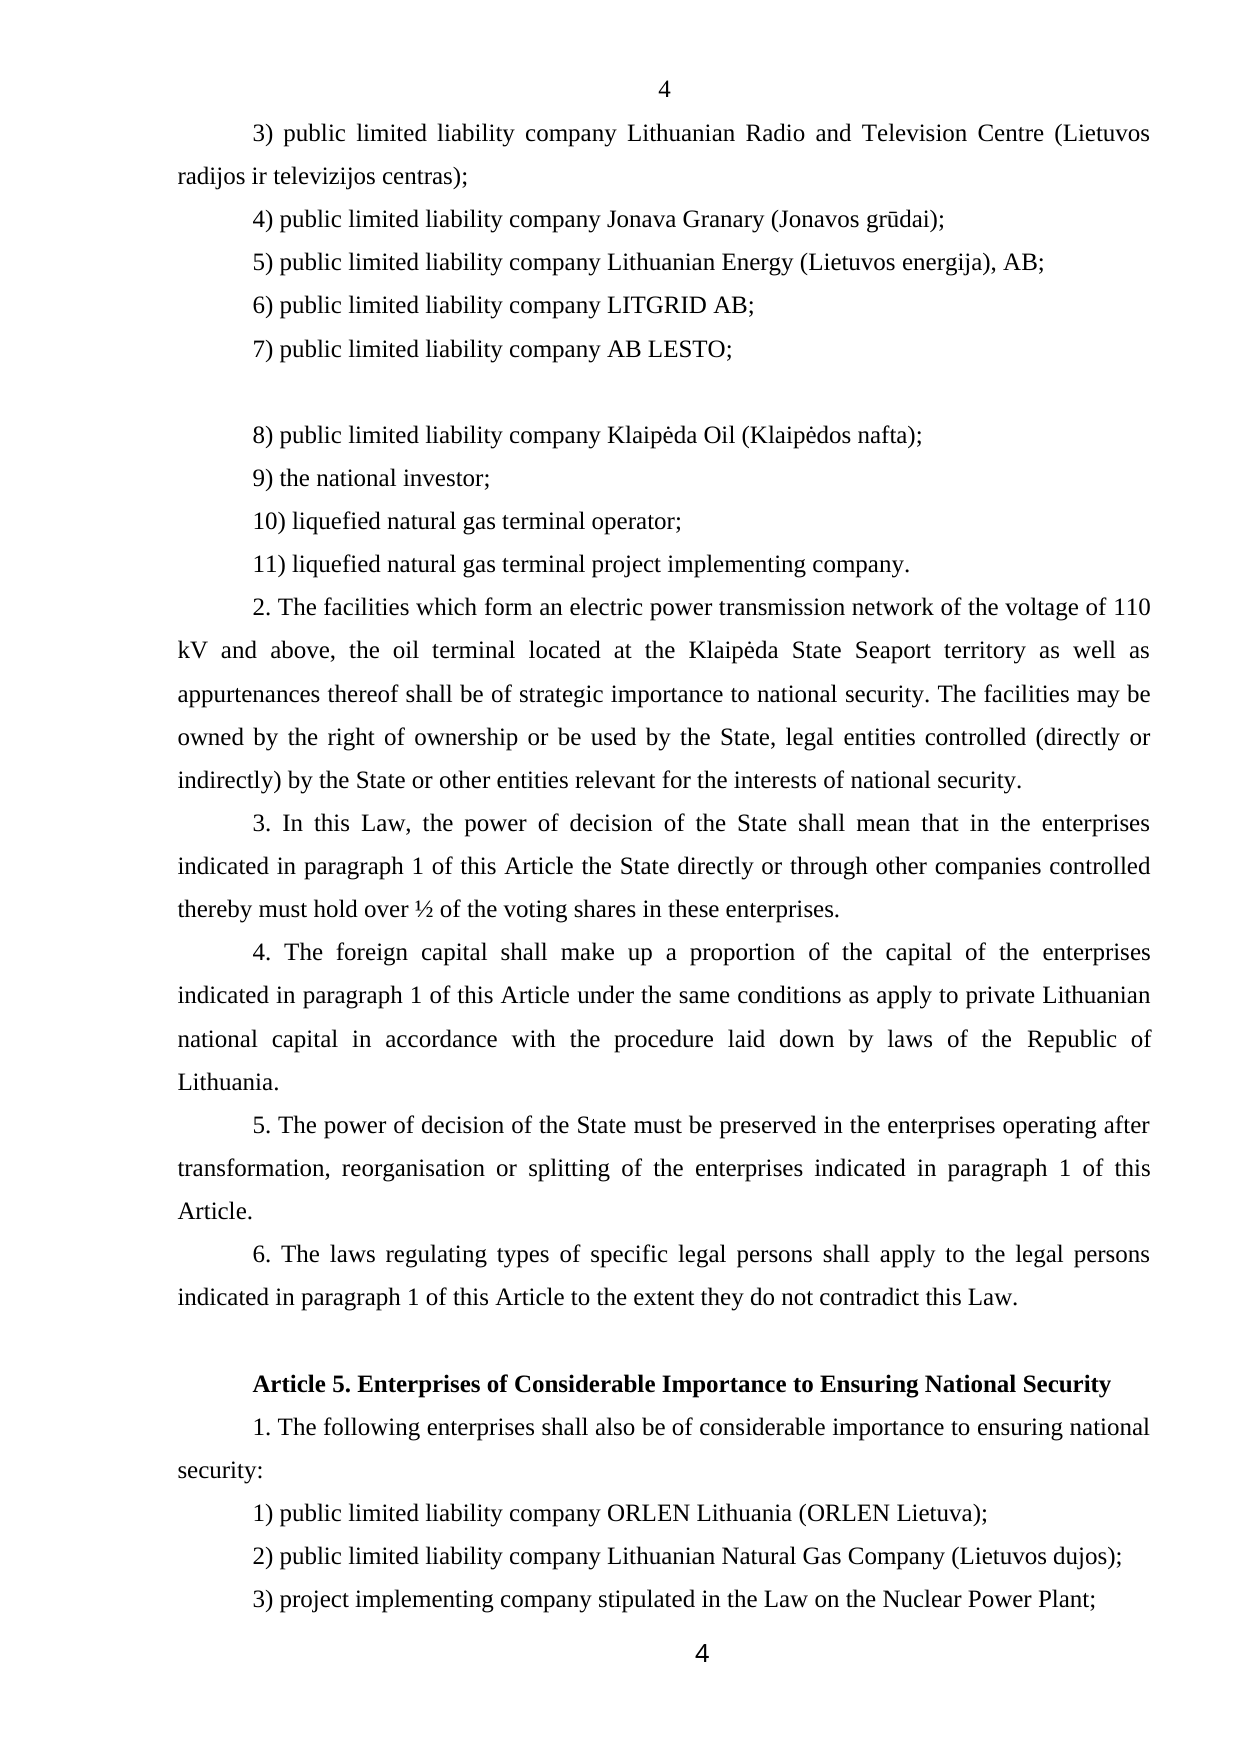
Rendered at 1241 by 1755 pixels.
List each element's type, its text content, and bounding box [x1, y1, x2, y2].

text 8) public limited liability company Klaipėda Oil (Klaipėdos nafta); [177, 420, 1152, 449]
text 4) public limited liability company Jonava Granary (Jonavos grūdai); [177, 204, 1152, 233]
text 9) the national investor; [177, 463, 1152, 492]
text 1. The following enterprises shall also be of considerable importance to ensuring national security: [177, 1412, 1152, 1484]
text 3. In this Law, the power of decision of the State shall mean that in the enterprises indicated in paragraph 1 of this Article the State directly or through other companies controlled thereby must hold over ½ of the voting shares in these enterprises. [177, 808, 1152, 923]
text 3) public limited liability company Lithuanian Radio and Television Centre (Lietuvos radijos ir televizijos centras); [177, 118, 1152, 190]
text Article 5. Enterprises of Considerable Importance to Ensuring National Security [177, 1369, 1152, 1397]
text 2. The facilities which form an electric power transmission network of the voltage of 110 kV and above, the oil terminal located at the Klaipėda State Seaport territory as well as appurtenances thereof shall be of strategic importance to national security. The facilities may be owned by the right of ownership or be used by the State, legal entities controlled (directly or indirectly) by the State or other entities relevant for the interests of national security. [177, 592, 1152, 794]
text 7) public limited liability company AB LESTO; [177, 334, 1152, 362]
text 6. The laws regulating types of specific legal persons shall apply to the legal persons indicated in paragraph 1 of this Article to the extent they do not contradict this Law. [177, 1239, 1152, 1311]
text 6) public limited liability company LITGRID AB; [177, 291, 1152, 319]
text 4. The foreign capital shall make up a proportion of the capital of the enterprises indicated in paragraph 1 of this Article under the same conditions as apply to private Lithuanian national capital in accordance with the procedure laid down by laws of the Republic of Lithuania. [177, 937, 1152, 1096]
text 11) liquefied natural gas terminal project implementing company. [177, 549, 1152, 578]
text 5) public limited liability company Lithuanian Energy (Lietuvos energija), AB; [177, 247, 1152, 276]
text 3) project implementing company stipulated in the Law on the Nuclear Power Plant; [177, 1584, 1152, 1613]
text 2) public limited liability company Lithuanian Natural Gas Company (Lietuvos dujos); [177, 1541, 1152, 1570]
text 1) public limited liability company ORLEN Lithuania (ORLEN Lietuva); [177, 1498, 1152, 1527]
text 5. The power of decision of the State must be preserved in the enterprises operating after transformation, reorganisation or splitting of the enterprises indicated in paragraph 1 of this Article. [177, 1110, 1152, 1225]
text 10) liquefied natural gas terminal operator; [177, 506, 1152, 535]
